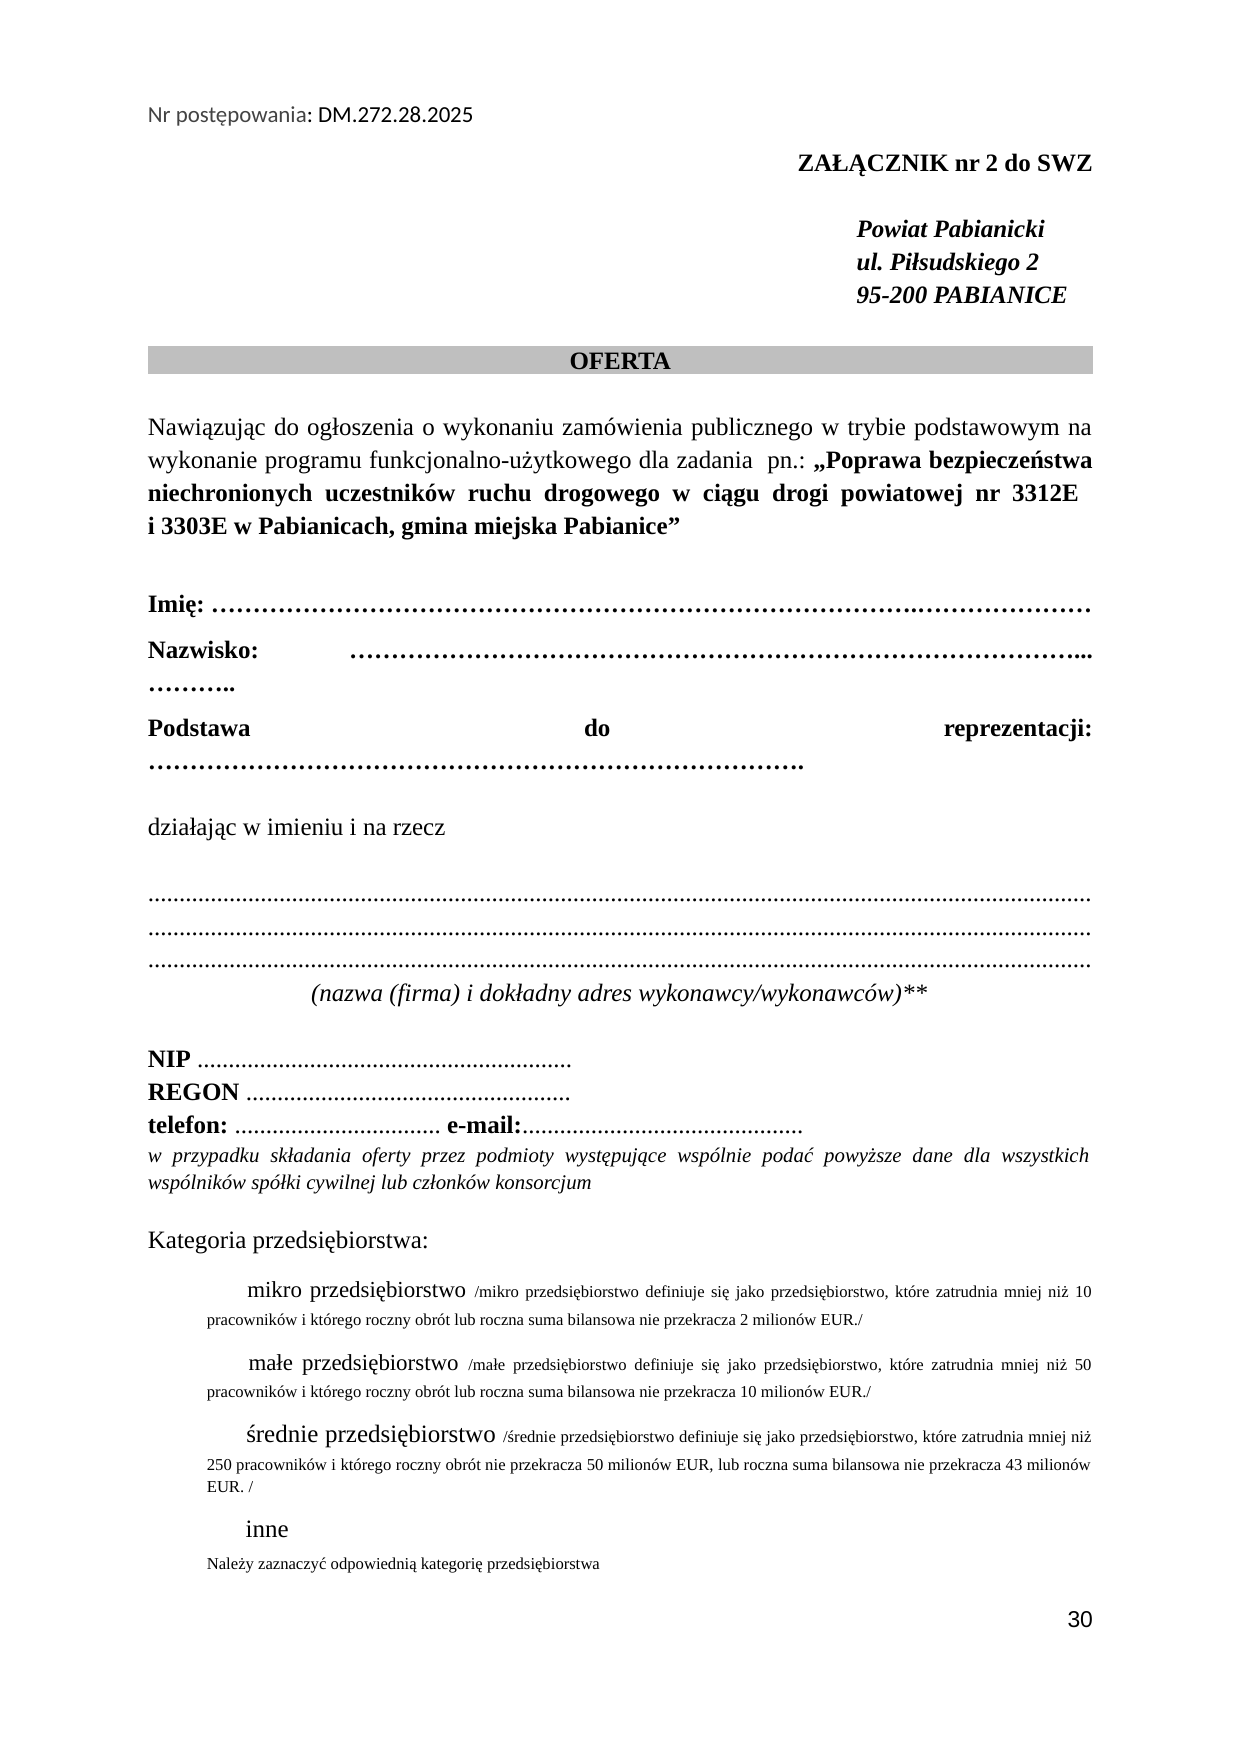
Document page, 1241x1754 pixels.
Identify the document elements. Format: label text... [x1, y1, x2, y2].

text Nazwisko: ……………………………………………………………………………...……….. [148, 635, 1093, 697]
text (nazwa (firma) i dokładny adres wykonawcy/wykonawców)** [148, 978, 1093, 1006]
text Podstawa do reprezentacji: ……………………………………………………………………. [148, 713, 1093, 775]
text .............................................................................................................................................................................................................................................................................................................. [148, 912, 1093, 973]
list Kategoria przedsiębiorstwa: [148, 1226, 1093, 1254]
text działając w imieniu i na rzecz [148, 812, 1093, 841]
list  inne [207, 1499, 1093, 1547]
list w przypadku składania oferty przez podmioty występujące wspólnie podać powyższe dane dla wszystkich wspólników spółki cywilnej lub członków konsorcjum [148, 1143, 1093, 1194]
text Powiat Pabianicki [148, 214, 1093, 242]
text  mikro przedsiębiorstwo /mikro przedsiębiorstwo definiuje się jako przedsiębiorstwo, które zatrudnia mniej niż 10 pracowników i którego roczny obrót lub roczna suma bilansowa nie przekracza 2 milionów EUR./ [207, 1258, 1093, 1328]
text REGON .................................................... [148, 1077, 1093, 1105]
text ul. Piłsudskiego 2 [148, 247, 1093, 275]
list  średnie przedsiębiorstwo /średnie przedsiębiorstwo definiuje się jako przedsiębiorstwo, które zatrudnia mniej niż 250 pracowników i którego roczny obrót nie przekracza 50 milionów EUR, lub roczna suma bilansowa nie przekracza 43 milionów EUR. / [207, 1404, 1093, 1496]
text ZAŁĄCZNIK nr 2 do SWZ [148, 148, 1093, 176]
text ....................................................................................................................................................... [148, 878, 1093, 907]
text 95-200 PABIANICE [148, 280, 1093, 308]
text Nawiązując do ogłoszenia o wykonaniu zamówienia publicznego w trybie podstawowym na wykonanie programu funkcjonalno-użytkowego dla zadania pn.: „Poprawa bezpieczeństwa niechronionych uczestników ruchu drogowego w ciągu drogi powiatowej nr 3312E i 3303E w Pabianicach, gmina miejska Pabianice” [148, 412, 1093, 539]
list Należy zaznaczyć odpowiednią kategorię przedsiębiorstwa [148, 1554, 1093, 1573]
text NIP ............................................................ [148, 1044, 1093, 1072]
text telefon: ................................. e-mail:............................................. [148, 1110, 1093, 1138]
text  małe przedsiębiorstwo /małe przedsiębiorstwo definiuje się jako przedsiębiorstwo, które zatrudnia mniej niż 50 pracowników i którego roczny obrót lub roczna suma bilansowa nie przekracza 10 milionów EUR./ [207, 1331, 1093, 1401]
text Imię: ………………………………………………………………………….………………… [148, 589, 1093, 618]
text OFERTA [148, 346, 1093, 374]
